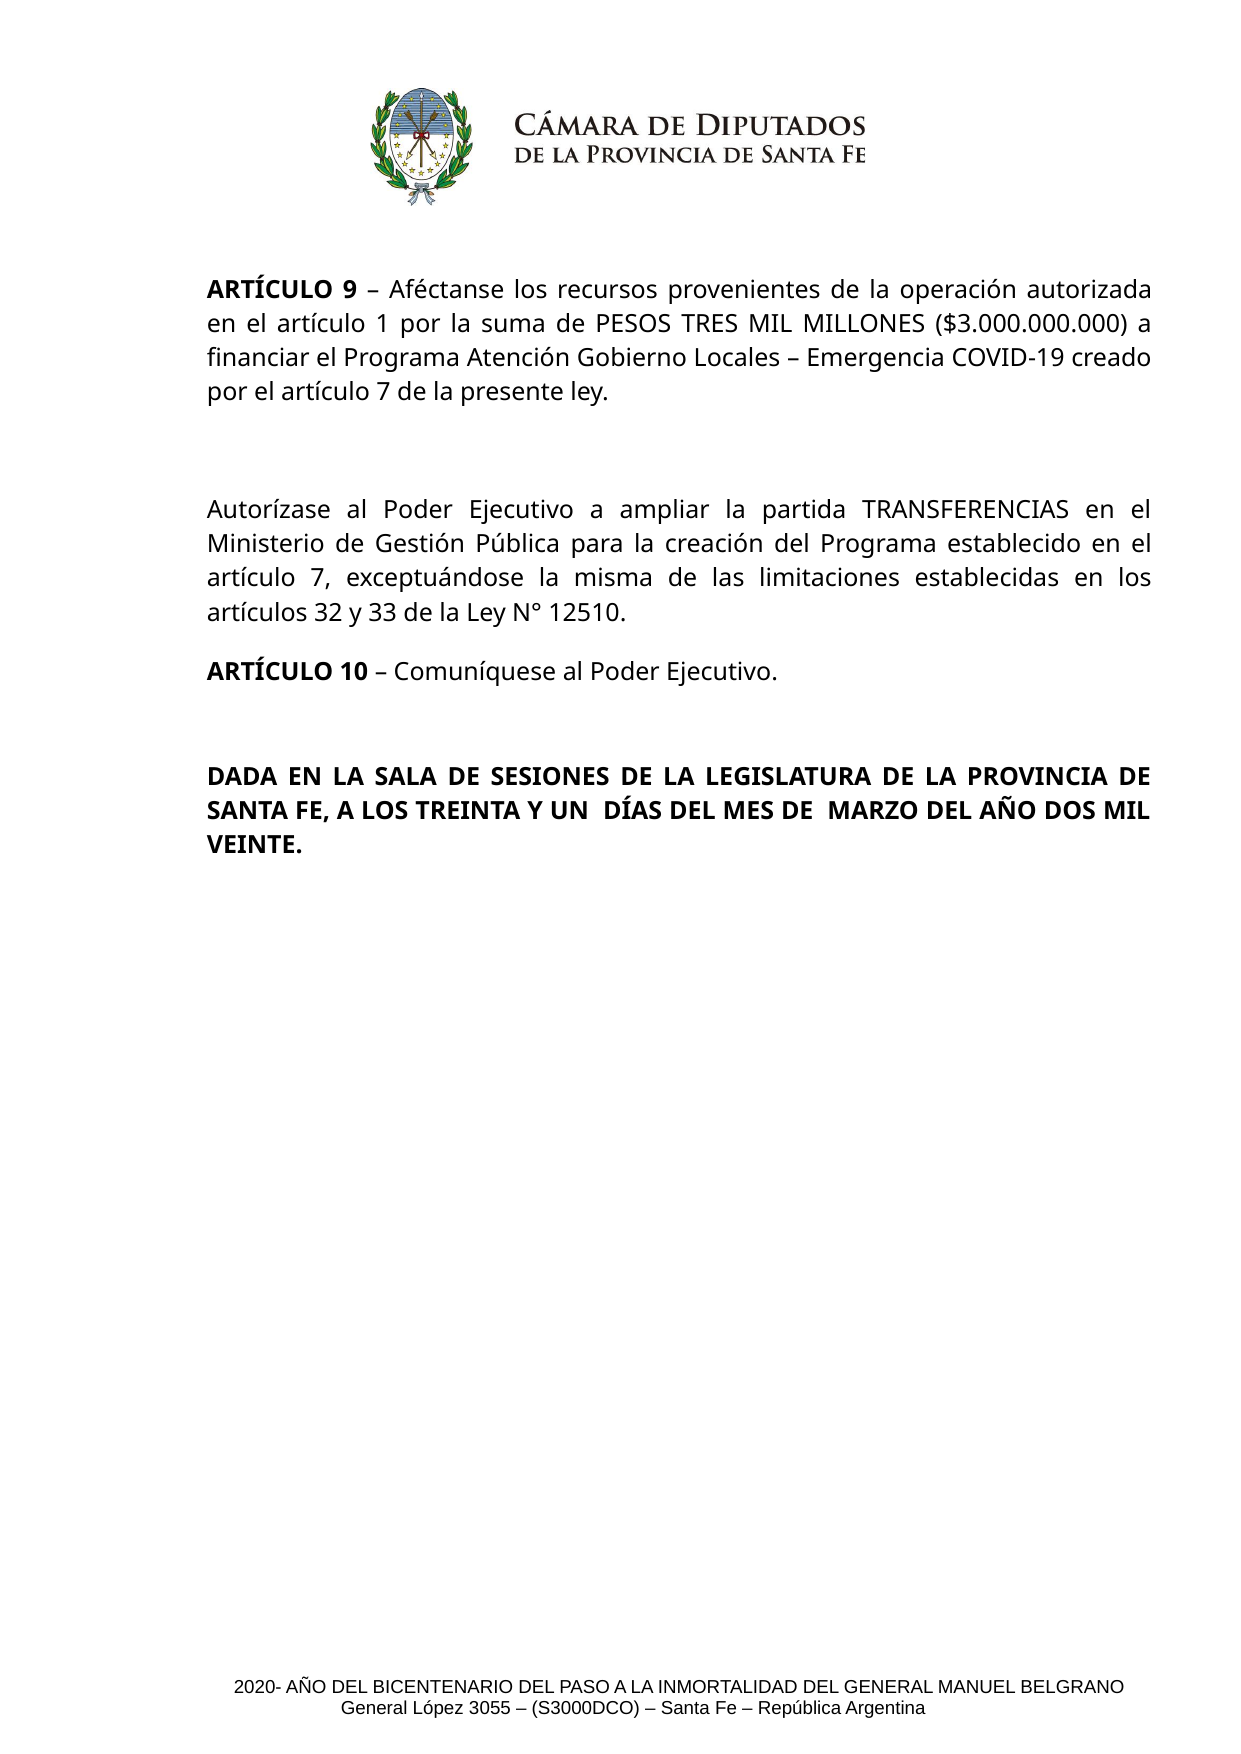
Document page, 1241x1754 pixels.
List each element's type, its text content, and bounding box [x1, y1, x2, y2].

text DADA EN LA SALA DE SESIONES DE LA LEGISLATURA DE LA PROVINCIA DE SANTA FE, A LOS TREINTA Y UN DÍAS DEL MES DE MARZO DEL AÑO DOS MIL VEINTE. [207, 759, 1152, 861]
text ARTÍCULO 10 – Comuníquese al Poder Ejecutivo. [207, 653, 1153, 687]
text Autorízase al Poder Ejecutivo a ampliar la partida TRANSFERENCIAS en el Ministerio de Gestión Pública para la creación del Programa establecido en el artículo 7, exceptuándose la misma de las limitaciones establecidas en los artículos 32 y 33 de la Ley N° 12510. [207, 492, 1153, 628]
picture [370, 88, 866, 210]
text ARTÍCULO 9 – Aféctanse los recursos provenientes de la operación autorizada en el artículo 1 por la suma de PESOS TRES MIL MILLONES ($3.000.000.000) a financiar el Programa Atención Gobierno Locales – Emergencia COVID-19 creado por el artículo 7 de la presente ley. [207, 272, 1153, 408]
